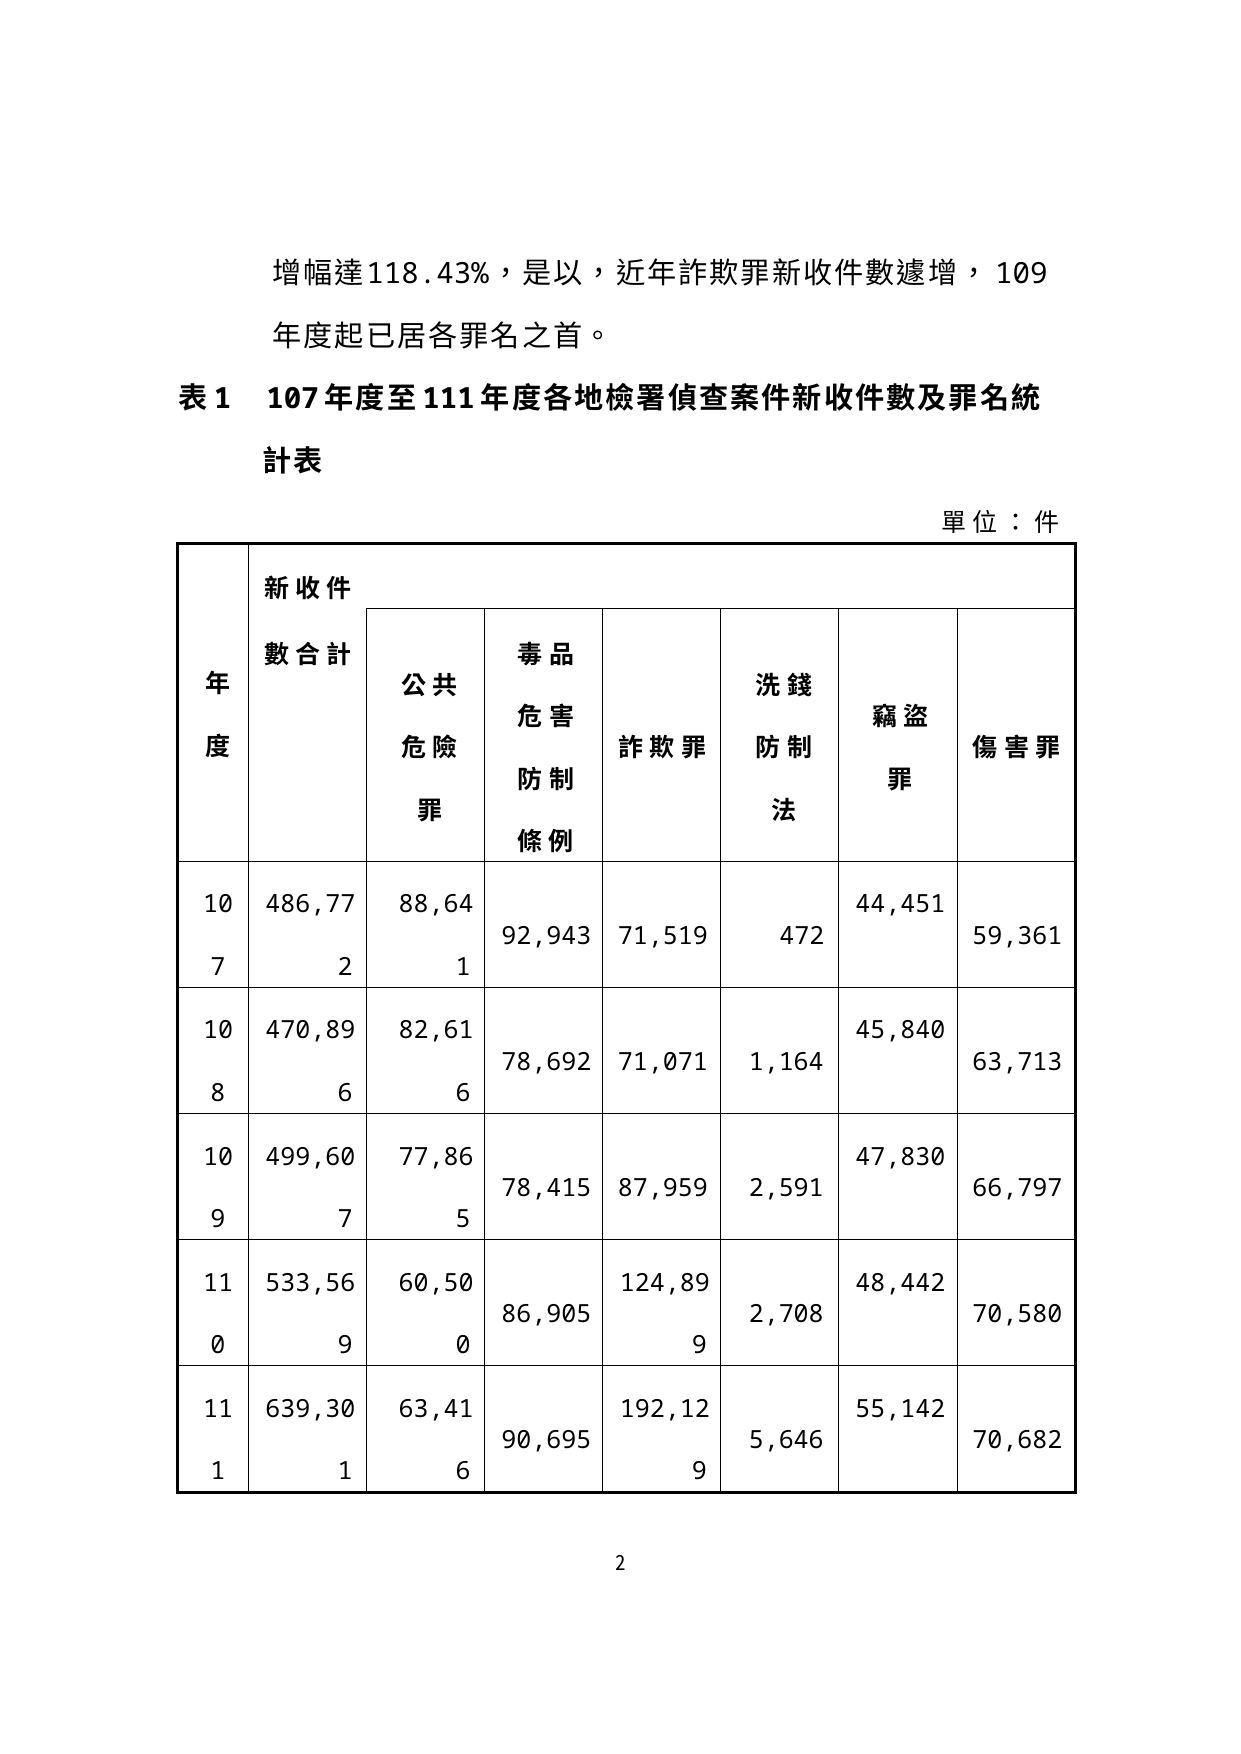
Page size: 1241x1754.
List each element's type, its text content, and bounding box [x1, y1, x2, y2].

table_cell 110 [179, 1240, 248, 1365]
table_cell 71,519 [603, 862, 720, 987]
table_cell 洗錢防制法 [721, 609, 838, 861]
table_cell 87,959 [603, 1114, 720, 1239]
table_cell 108 [179, 988, 248, 1113]
table_cell 78,692 [485, 988, 602, 1113]
table_cell 77,865 [367, 1114, 484, 1239]
table_cell 639,301 [249, 1366, 366, 1491]
table_cell 78,415 [485, 1114, 602, 1239]
table_cell 毒品危害防制條例 [485, 609, 602, 861]
table_cell 竊盜罪 [839, 609, 957, 861]
table_cell 486,772 [249, 862, 366, 987]
table_header [839, 545, 957, 607]
table_cell 533,569 [249, 1240, 366, 1365]
table_cell 1,164 [721, 988, 838, 1113]
table_cell 55,142 [839, 1366, 957, 1491]
table_cell 109 [179, 1114, 248, 1239]
table_cell 70,580 [958, 1240, 1074, 1365]
table_cell 92,943 [485, 862, 602, 987]
table_cell 71,071 [603, 988, 720, 1113]
table_cell 48,442 [839, 1240, 957, 1365]
table_cell 傷害罪 [958, 609, 1074, 861]
table_cell 192,129 [603, 1366, 720, 1491]
table_cell 499,607 [249, 1114, 366, 1239]
table_header [366, 545, 484, 607]
table_cell 124,899 [603, 1240, 720, 1365]
text 增幅達118.43%，是以，近年詐欺罪新收件數遽增，109年度起已居各罪名之首。 [266, 229, 1063, 354]
table_cell 2,708 [721, 1240, 838, 1365]
table_cell 66,797 [958, 1114, 1074, 1239]
table_cell 63,416 [367, 1366, 484, 1491]
table_cell 82,616 [367, 988, 484, 1113]
table_cell 88,641 [367, 862, 484, 987]
table_cell 70,682 [958, 1366, 1074, 1491]
table_header 年度 [179, 545, 248, 861]
table_header [957, 545, 1074, 607]
table_header [721, 545, 839, 607]
table_cell 472 [721, 862, 838, 987]
table_header 新收件 [249, 545, 366, 607]
table_cell 47,830 [839, 1114, 957, 1239]
table_cell 44,451 [839, 862, 957, 987]
table_cell 公共危險罪 [367, 609, 484, 861]
table_cell 470,896 [249, 988, 366, 1113]
table_cell 107 [179, 862, 248, 987]
table_cell 詐欺罪 [603, 609, 720, 861]
table_cell 數合計 [249, 608, 366, 861]
table_cell 45,840 [839, 988, 957, 1113]
table_header [485, 545, 603, 607]
table_cell 90,695 [485, 1366, 602, 1491]
table_cell 59,361 [958, 862, 1074, 987]
text 單位：件 [177, 479, 1063, 542]
table_cell 5,646 [721, 1366, 838, 1491]
table_header [603, 545, 721, 607]
table_cell 63,713 [958, 988, 1074, 1113]
table_cell 86,905 [485, 1240, 602, 1365]
table_cell 2,591 [721, 1114, 838, 1239]
text 表1 107年度至111年度各地檢署偵查案件新收件數及罪名統計表 [177, 354, 1063, 479]
table_cell 111 [179, 1366, 248, 1491]
table_cell 60,500 [367, 1240, 484, 1365]
